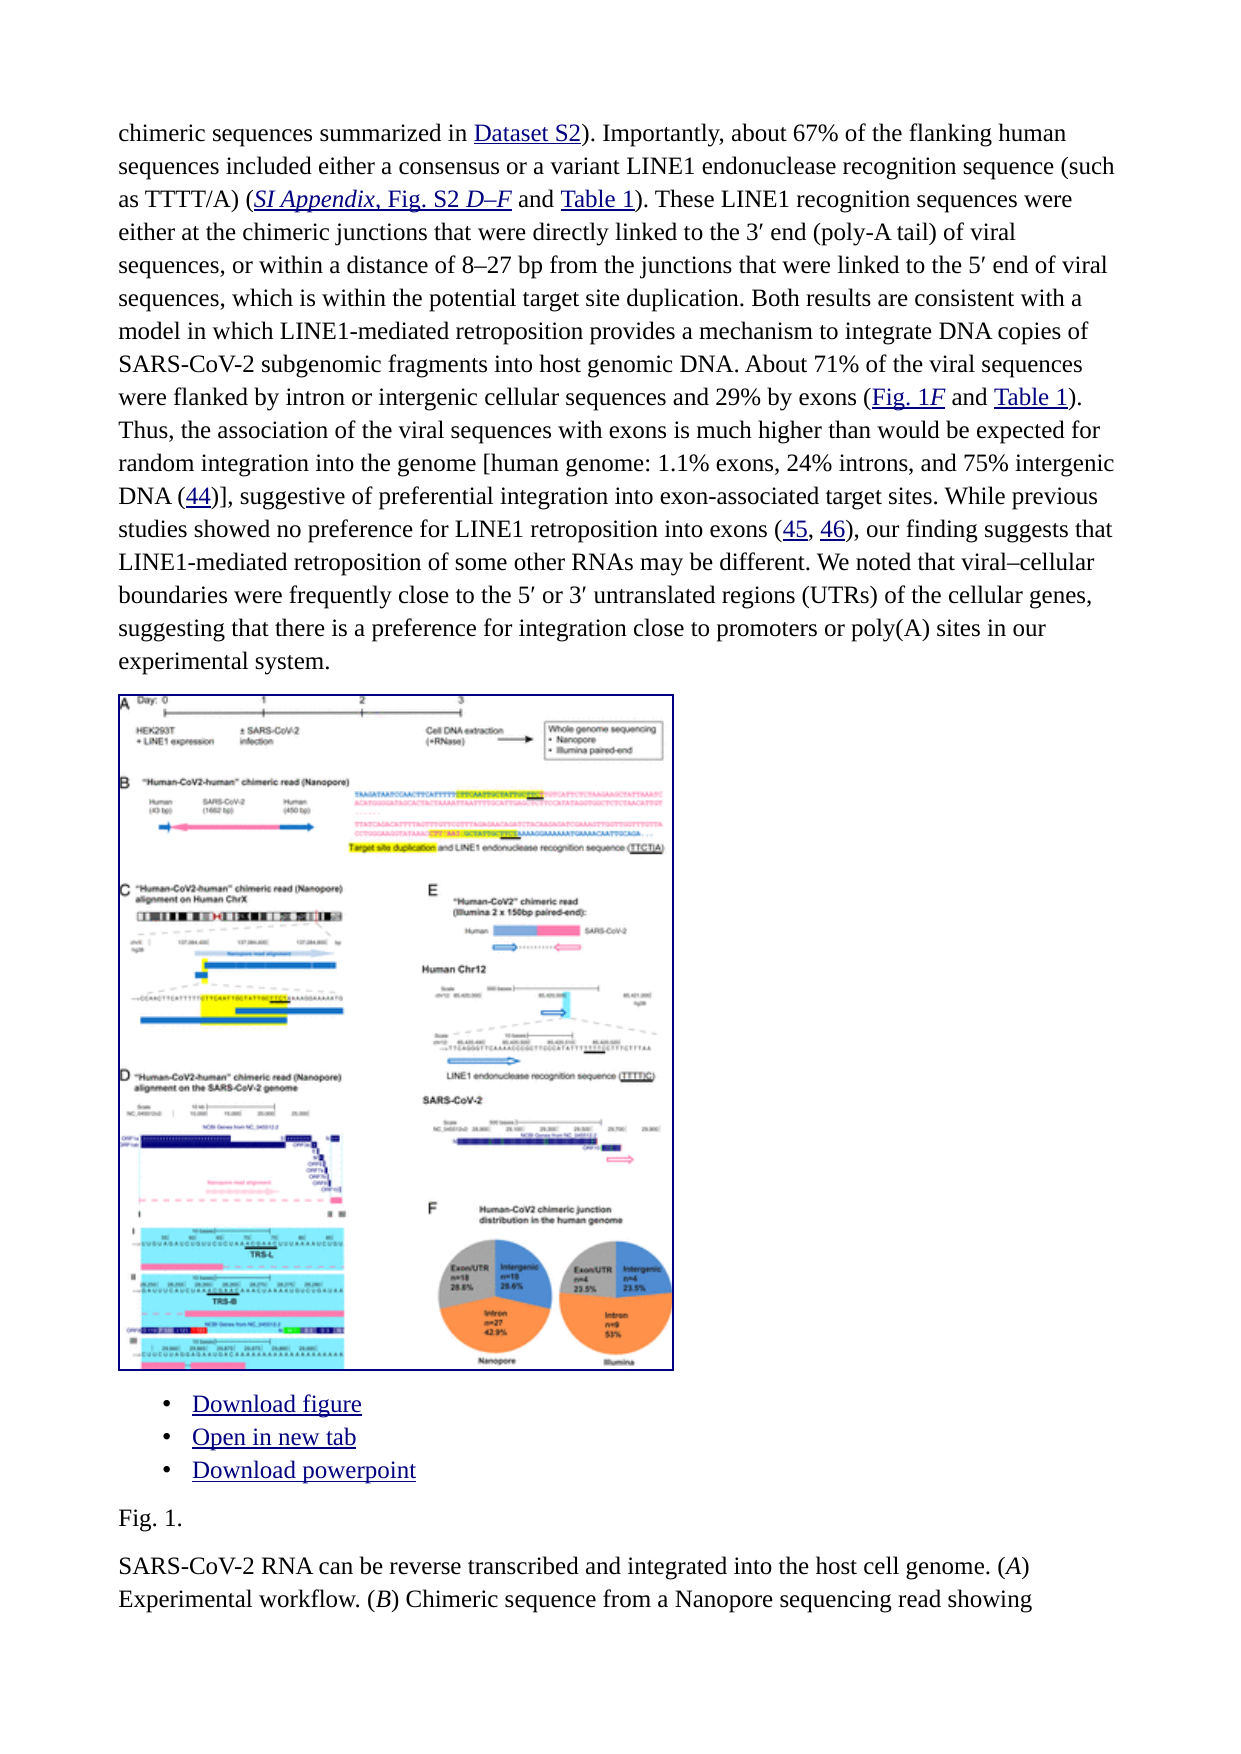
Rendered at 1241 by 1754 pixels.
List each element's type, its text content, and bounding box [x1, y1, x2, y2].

text SARS-CoV-2 RNA can be reverse transcribed and integrated into the host cell genome. (A) Experimental workflow. (B) Chimeric sequence from a Nanopore sequencing read showing [118, 1551, 1122, 1612]
picture [120, 696, 672, 1369]
list Download figure [162, 1389, 1122, 1418]
text Fig. 1. [118, 1503, 1122, 1532]
list Open in new tab [162, 1422, 1122, 1451]
text chimeric sequences summarized in Dataset S2). Importantly, about 67% of the flanking human sequences included either a consensus or a variant LINE1 endonuclease recognition sequence (such as TTTT/A) (SI Appendix, Fig. S2 D–F and Table 1). These LINE1 recognition sequences were either at the chimeric junctions that were directly linked to the 3′ end (poly-A tail) of viral sequences, or within a distance of 8–27 bp from the junctions that were linked to the 5′ end of viral sequences, which is within the potential target site duplication. Both results are consistent with a model in which LINE1-mediated retroposition provides a mechanism to integrate DNA copies of SARS-CoV-2 subgenomic fragments into host genomic DNA. About 71% of the viral sequences were flanked by intron or intergenic cellular sequences and 29% by exons (Fig. 1F and Table 1). Thus, the association of the viral sequences with exons is much higher than would be expected for random integration into the genome [human genome: 1.1% exons, 24% introns, and 75% intergenic DNA (44)], suggestive of preferential integration into exon-associated target sites. While previous studies showed no preference for LINE1 retroposition into exons (45, 46), our finding suggests that LINE1-mediated retroposition of some other RNAs may be different. We noted that viral–cellular boundaries were frequently close to the 5′ or 3′ untranslated regions (UTRs) of the cellular genes, suggesting that there is a preference for integration close to promoters or poly(A) sites in our experimental system. [118, 118, 1122, 675]
list Download powerpoint [162, 1456, 1122, 1484]
